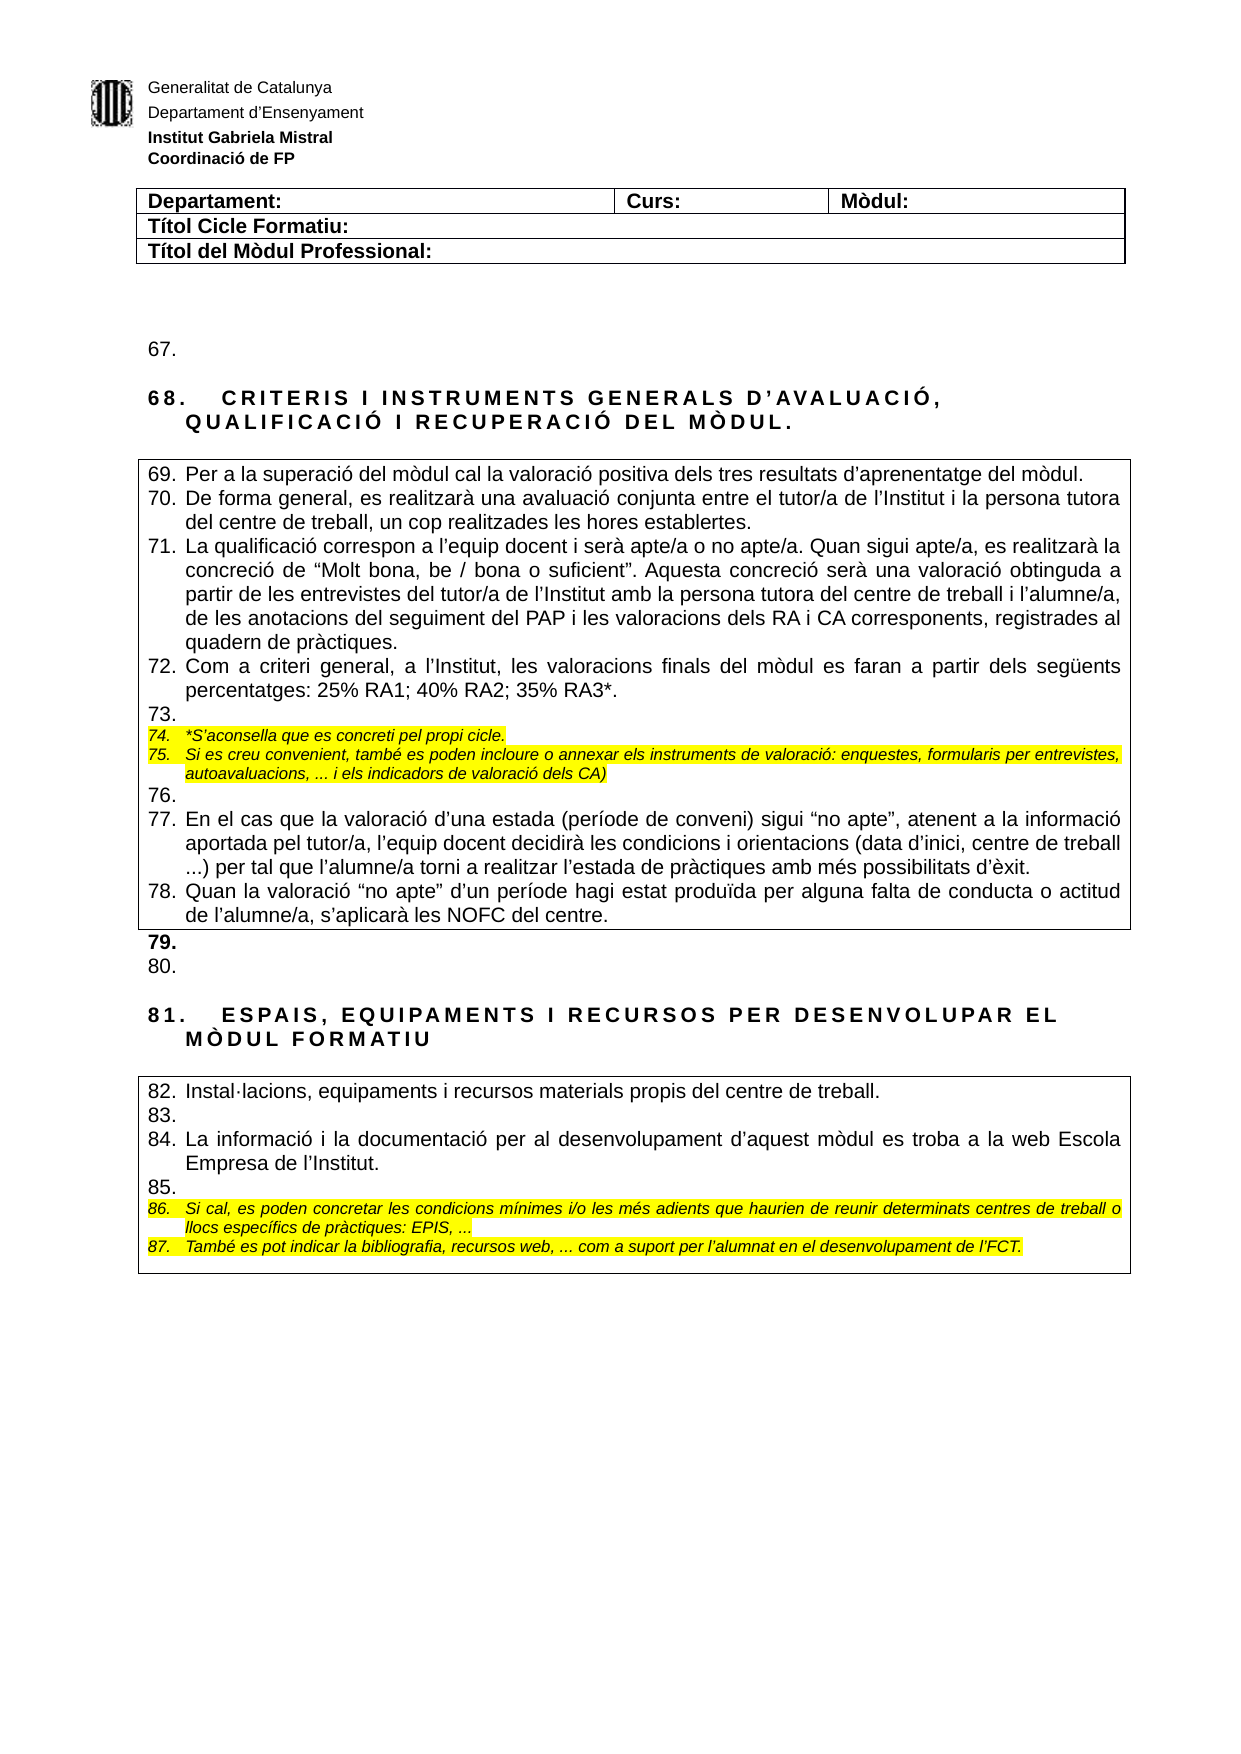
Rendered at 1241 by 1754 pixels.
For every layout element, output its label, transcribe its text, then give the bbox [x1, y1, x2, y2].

list La informació i la documentació per al desenvolupament d’aquest mòdul es troba a la web Escola Empresa de l’Institut. [148, 1127, 1122, 1175]
subtitle CRITERIS I INSTRUMENTS GENERALS D’AVALUACIÓ, QUALIFICACIÓ I RECUPERACIÓ DEL MÒDUL. [148, 386, 1122, 434]
list Com a criteri general, a l’Institut, les valoracions finals del mòdul es faran a partir dels següents percentatges: 25% RA1; 40% RA2; 35% RA3*. [148, 654, 1122, 702]
subtitle ESPAIS, EQUIPAMENTS I RECURSOS PER DESENVOLUPAR EL MÒDUL FORMATIU [148, 1003, 1122, 1051]
list *S’aconsella que es concreti pel propi cicle. [148, 726, 1122, 745]
list Si cal, es poden concretar les condicions mínimes i/o les més adients que haurien de reunir determinats centres de treball o llocs específics de pràctiques: EPIS, ... [148, 1199, 1122, 1234]
list Per a la superació del mòdul cal la valoració positiva dels tres resultats d’aprenentatge del mòdul. [139, 460, 1130, 486]
list Si es creu convenient, també es poden incloure o annexar els instruments de valoració: enquestes, formularis per entrevistes, autoavaluacions, ... i els indicadors de valoració dels CA) [148, 745, 1122, 783]
list Quan la valoració “no apte” d’un període hagi estat produïda per alguna falta de conducta o actitud de l’alumne/a, s’aplicarà les NOFC del centre. [139, 876, 1130, 929]
list La qualificació correspon a l’equip docent i serà apte/a o no apte/a. Quan sigui apte/a, es realitzarà la concreció de “Molt bona, be / bona o suficient”. Aquesta concreció serà una valoració obtinguda a partir de les entrevistes del tutor/a de l’Institut amb la persona tutora del centre de treball i l’alumne/a, de les anotacions del seguiment del PAP i les valoracions dels RA i CA corresponents, registrades al quadern de pràctiques. [148, 534, 1122, 654]
picture [91, 80, 134, 128]
list També es pot indicar la bibliografia, recursos web, ... com a suport per l’alumnat en el desenvolupament de l’FCT. [139, 1234, 1130, 1273]
list En el cas que la valoració d’una estada (període de conveni) sigui “no apte”, atenent a la informació aportada pel tutor/a, l’equip docent decidirà les condicions i orientacions (data d’inici, centre de treball ...) per tal que l’alumne/a torni a realitzar l’estada de pràctiques amb més possibilitats d’èxit. [148, 807, 1122, 876]
list De forma general, es realitzarà una avaluació conjunta entre el tutor/a de l’Institut i la persona tutora del centre de treball, un cop realitzades les hores establertes. [148, 486, 1122, 534]
list Instal·lacions, equipaments i recursos materials propis del centre de treball. [139, 1077, 1130, 1103]
